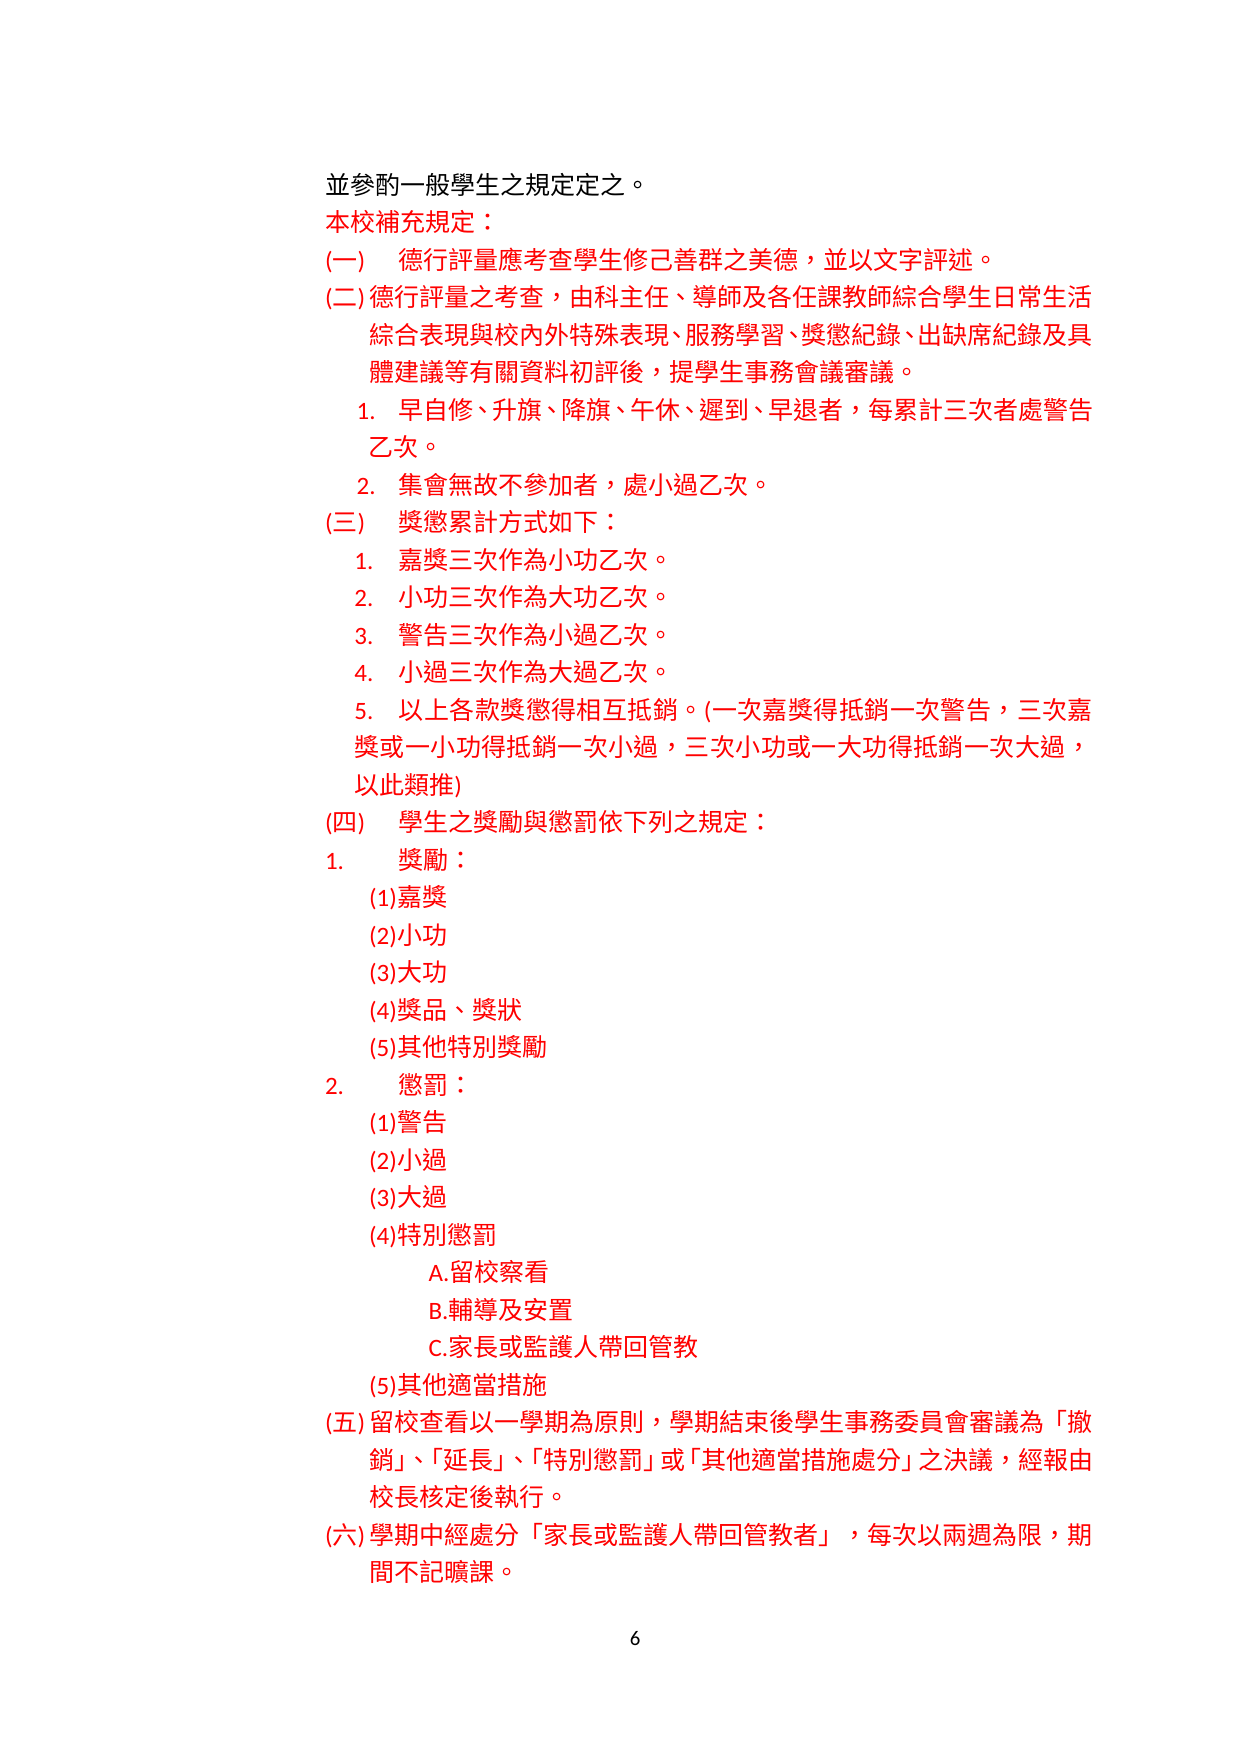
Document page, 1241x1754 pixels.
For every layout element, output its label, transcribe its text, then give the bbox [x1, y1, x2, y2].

text C.家長或監護人帶回管教 [428, 1327, 1092, 1364]
text 2. 懲罰： [325, 1064, 1092, 1102]
text (3)大功 [369, 952, 1092, 989]
text 5. 以上各款獎懲得相互抵銷。(一次嘉獎得抵銷一次警告，三次嘉獎或一小功得抵銷一次小過，三次小功或一大功得抵銷一次大過，以此類推) [354, 689, 1092, 802]
text (四) 學生之獎勵與懲罰依下列之規定： [325, 802, 1092, 839]
text (二) 德行評量之考查，由科主任、導師及各任課教師綜合學生日常生活綜合表現與校內外特殊表現、服務學習、獎懲紀錄、出缺席紀錄及具體建議等有關資料初評後，提學生事務會議審議。 [325, 277, 1092, 389]
text 4. 小過三次作為大過乙次。 [354, 652, 1092, 689]
text 2. 集會無故不參加者，處小過乙次。 [356, 464, 1092, 502]
text (1)警告 [369, 1102, 1092, 1139]
text (1)嘉獎 [369, 877, 1092, 914]
text 2. 小功三次作為大功乙次。 [354, 577, 1092, 614]
text 重修、補修學生及延長修業期限學生之德行評量，由學校依其修課情形，並參酌一般學生之規定定之。 [325, 164, 1092, 202]
text (5)其他適當措施 [369, 1364, 1092, 1402]
text (五) 留校查看以一學期為原則，學期結束後學生事務委員會審議為「撤銷」、「延長」、「特別懲罰」或「其他適當措施處分」之決議，經報由校長核定後執行。 [325, 1402, 1092, 1514]
text (2)小功 [369, 914, 1092, 952]
text A.留校察看 [428, 1252, 1092, 1289]
text 1. 早自修、升旗、降旗、午休、遲到、早退者，每累計三次者處警告乙次。 [356, 389, 1092, 464]
text 3. 警告三次作為小過乙次。 [354, 614, 1092, 652]
text (一) 德行評量應考查學生修己善群之美德，並以文字評述。 [325, 239, 1092, 277]
text 1. 獎勵： [325, 839, 1092, 877]
text (5)其他特別獎勵 [369, 1027, 1092, 1064]
text (六) 學期中經處分「家長或監護人帶回管教者」，每次以兩週為限，期間不記曠課。 [325, 1514, 1092, 1589]
text (2)小過 [369, 1139, 1092, 1177]
text (4)獎品、獎狀 [369, 989, 1092, 1027]
text (三) 獎懲累計方式如下： [325, 502, 1092, 539]
text (4)特別懲罰 [369, 1214, 1092, 1252]
text 1. 嘉獎三次作為小功乙次。 [354, 539, 1092, 577]
text (3)大過 [369, 1177, 1092, 1214]
text 本校補充規定： [325, 202, 1092, 239]
text B.輔導及安置 [428, 1289, 1092, 1327]
